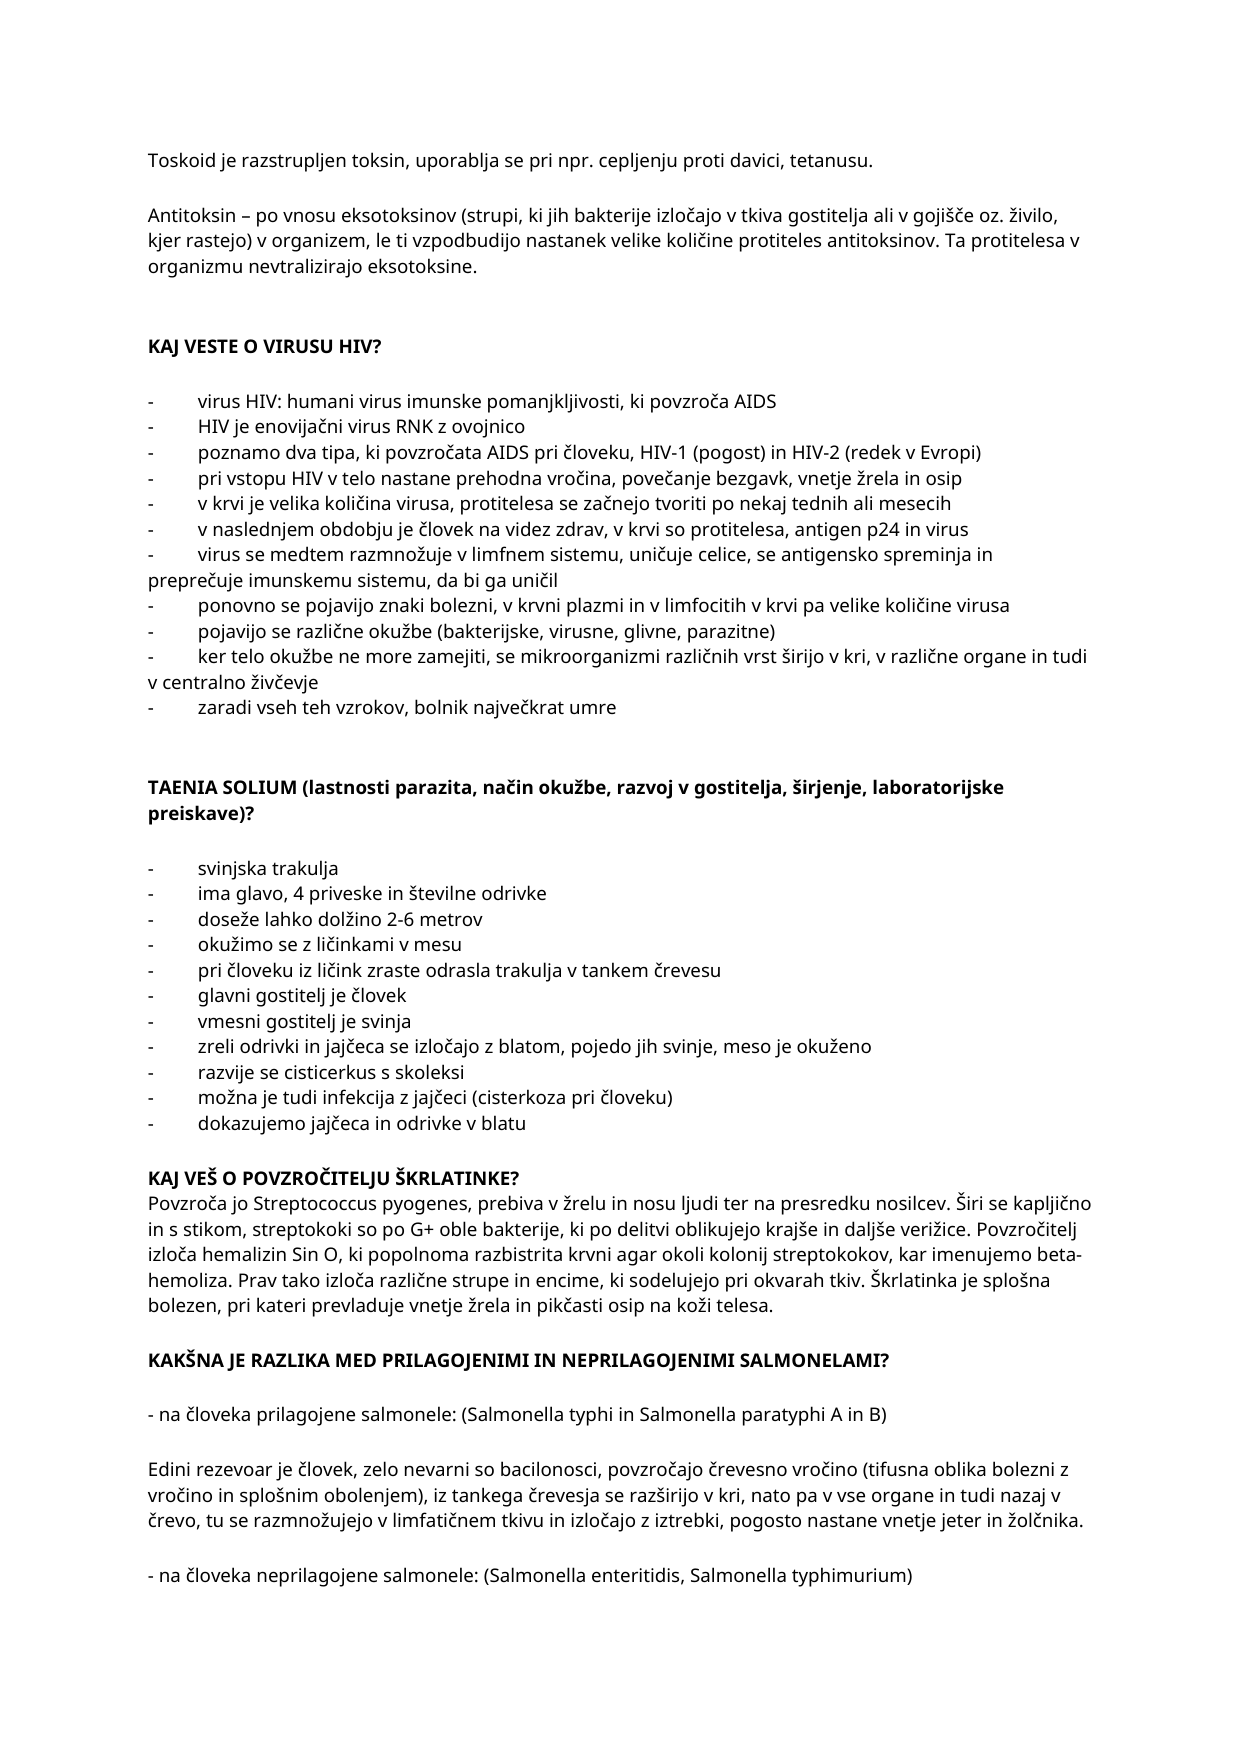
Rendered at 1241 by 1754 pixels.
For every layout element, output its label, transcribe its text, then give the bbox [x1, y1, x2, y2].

text - svinjska trakulja - ima glavo, 4 priveske in številne odrivke - doseže lahko dolžino 2-6 metrov - okužimo se z ličinkami v mesu - pri človeku iz ličink zraste odrasla trakulja v tankem črevesu - glavni gostitelj je človek - vmesni gostitelj je svinja - zreli odrivki in jajčeca se izločajo z blatom, pojedo jih svinje, meso je okuženo - razvije se cisticerkus s skoleksi - možna je tudi infekcija z jajčeci (cisterkoza pri človeku) - dokazujemo jajčeca in odrivke v blatu [148, 855, 1093, 1136]
text - na človeka neprilagojene salmonele: (Salmonella enteritidis, Salmonella typhimurium) [148, 1562, 1093, 1588]
text KAJ VESTE O VIRUSU HIV? [148, 308, 1093, 359]
text TAENIA SOLIUM (lastnosti parazita, način okužbe, razvoj v gostitelja, širjenje, laboratorijske preiskave)? [148, 749, 1093, 826]
text Toskoid je razstrupljen toksin, uporablja se pri npr. cepljenju proti davici, tetanusu. [148, 148, 1093, 173]
text - na človeka prilagojene salmonele: (Salmonella typhi in Salmonella paratyphi A in B) [148, 1402, 1093, 1427]
text - virus HIV: humani virus imunske pomanjkljivosti, ki povzroča AIDS - HIV je enovijačni virus RNK z ovojnico - poznamo dva tipa, ki povzročata AIDS pri človeku, HIV-1 (pogost) in HIV-2 (redek v Evropi) - pri vstopu HIV v telo nastane prehodna vročina, povečanje bezgavk, vnetje žrela in osip - v krvi je velika količina virusa, protitelesa se začnejo tvoriti po nekaj tednih ali mesecih - v naslednjem obdobju je človek na videz zdrav, v krvi so protitelesa, antigen p24 in virus - virus se medtem razmnožuje v limfnem sistemu, uničuje celice, se antigensko spreminja in preprečuje imunskemu sistemu, da bi ga uničil - ponovno se pojavijo znaki bolezni, v krvni plazmi in v limfocitih v krvi pa velike količine virusa - pojavijo se različne okužbe (bakterijske, virusne, glivne, parazitne) - ker telo okužbe ne more zamejiti, se mikroorganizmi različnih vrst širijo v kri, v različne organe in tudi v centralno živčevje - zaradi vseh teh vzrokov, bolnik največkrat umre [148, 388, 1093, 720]
text Edini rezevoar je človek, zelo nevarni so bacilonosci, povzročajo črevesno vročino (tifusna oblika bolezni z vročino in splošnim obolenjem), iz tankega črevesja se razširijo v kri, nato pa v vse organe in tudi nazaj v črevo, tu se razmnožujejo v limfatičnem tkivu in izločajo z iztrebki, pogosto nastane vnetje jeter in žolčnika. [148, 1456, 1093, 1533]
text Antitoksin – po vnosu eksotoksinov (strupi, ki jih bakterije izločajo v tkiva gostitelja ali v gojišče oz. živilo, kjer rastejo) v organizem, le ti vzpodbudijo nastanek velike količine protiteles antitoksinov. Ta protitelesa v organizmu nevtralizirajo eksotoksine. [148, 202, 1093, 279]
text KAKŠNA JE RAZLIKA MED PRILAGOJENIMI IN NEPRILAGOJENIMI SALMONELAMI? [148, 1347, 1093, 1373]
text KAJ VEŠ O POVZROČITELJU ŠKRLATINKE? Povzroča jo Streptococcus pyogenes, prebiva v žrelu in nosu ljudi ter na presredku nosilcev. Širi se kapljično in s stikom, streptokoki so po G+ oble bakterije, ki po delitvi oblikujejo krajše in daljše verižice. Povzročitelj izloča hemalizin Sin O, ki popolnoma razbistrita krvni agar okoli kolonij streptokokov, kar imenujemo beta-hemoliza. Prav tako izloča različne strupe in encime, ki sodelujejo pri okvarah tkiv. Škrlatinka je splošna bolezen, pri kateri prevladuje vnetje žrela in pikčasti osip na koži telesa. [148, 1165, 1093, 1318]
